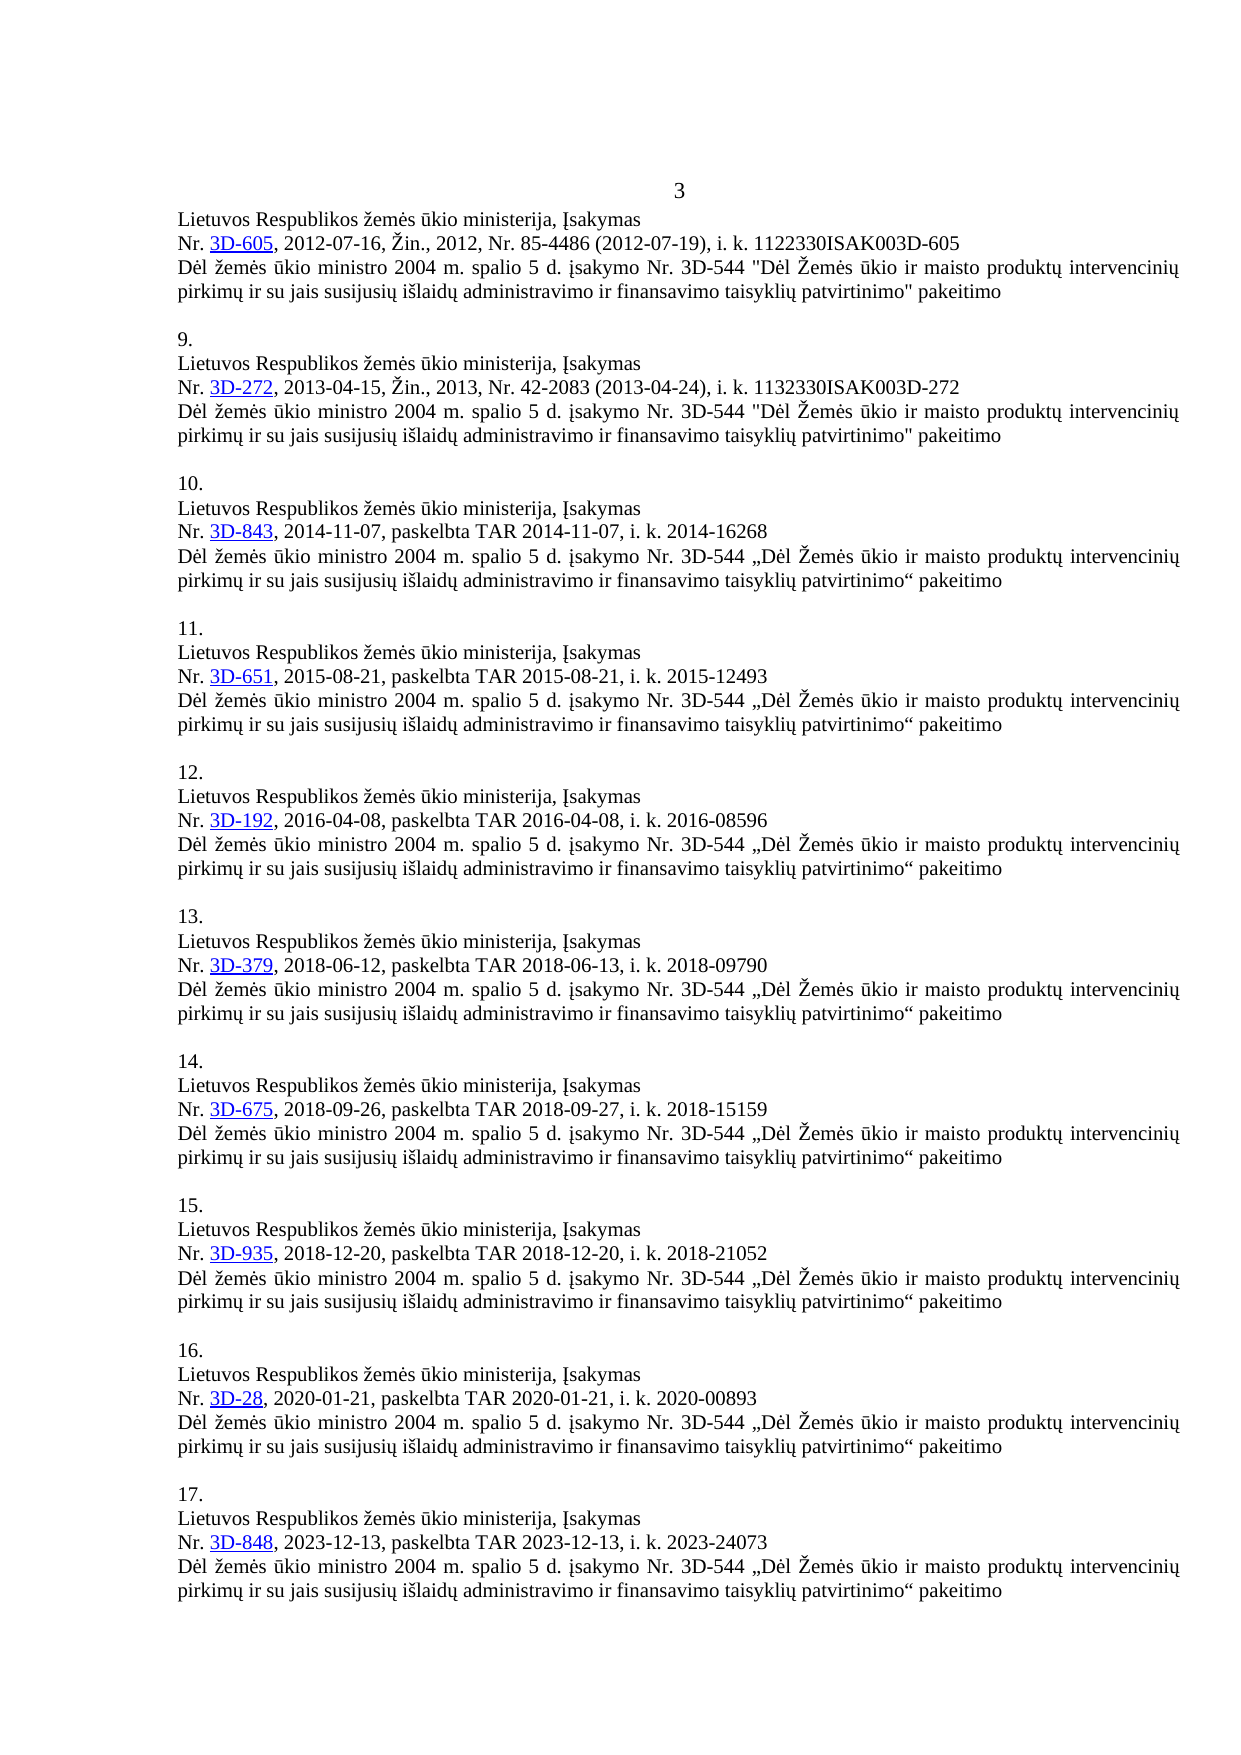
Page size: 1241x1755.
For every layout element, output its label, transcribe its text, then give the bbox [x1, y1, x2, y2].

text Nr. 3D-848, 2023-12-13, paskelbta TAR 2023-12-13, i. k. 2023-24073 [177, 1530, 1181, 1554]
text 13. [177, 904, 1181, 928]
text Dėl žemės ūkio ministro 2004 m. spalio 5 d. įsakymo Nr. 3D-544 „Dėl Žemės ūkio ir maisto produktų intervencinių pirkimų ir su jais susijusių išlaidų administravimo ir finansavimo taisyklių patvirtinimo“ pakeitimo [177, 1265, 1181, 1313]
text Lietuvos Respublikos žemės ūkio ministerija, Įsakymas [177, 1217, 1181, 1241]
text Nr. 3D-272, 2013-04-15, Žin., 2013, Nr. 42-2083 (2013-04-24), i. k. 1132330ISAK003D-272 [177, 375, 1181, 399]
text 12. [177, 760, 1181, 784]
text 11. [177, 616, 1181, 640]
text Dėl žemės ūkio ministro 2004 m. spalio 5 d. įsakymo Nr. 3D-544 „Dėl Žemės ūkio ir maisto produktų intervencinių pirkimų ir su jais susijusių išlaidų administravimo ir finansavimo taisyklių patvirtinimo“ pakeitimo [177, 977, 1181, 1025]
text 15. [177, 1193, 1181, 1217]
text Lietuvos Respublikos žemės ūkio ministerija, Įsakymas [177, 1362, 1181, 1386]
text Nr. 3D-605, 2012-07-16, Žin., 2012, Nr. 85-4486 (2012-07-19), i. k. 1122330ISAK003D-605 [177, 231, 1181, 255]
text Nr. 3D-379, 2018-06-12, paskelbta TAR 2018-06-13, i. k. 2018-09790 [177, 953, 1181, 977]
text Lietuvos Respublikos žemės ūkio ministerija, Įsakymas [177, 1073, 1181, 1097]
text Nr. 3D-675, 2018-09-26, paskelbta TAR 2018-09-27, i. k. 2018-15159 [177, 1097, 1181, 1121]
text Dėl žemės ūkio ministro 2004 m. spalio 5 d. įsakymo Nr. 3D-544 "Dėl Žemės ūkio ir maisto produktų intervencinių pirkimų ir su jais susijusių išlaidų administravimo ir finansavimo taisyklių patvirtinimo" pakeitimo [177, 255, 1181, 303]
text Dėl žemės ūkio ministro 2004 m. spalio 5 d. įsakymo Nr. 3D-544 „Dėl Žemės ūkio ir maisto produktų intervencinių pirkimų ir su jais susijusių išlaidų administravimo ir finansavimo taisyklių patvirtinimo“ pakeitimo [177, 1410, 1181, 1458]
text Dėl žemės ūkio ministro 2004 m. spalio 5 d. įsakymo Nr. 3D-544 „Dėl Žemės ūkio ir maisto produktų intervencinių pirkimų ir su jais susijusių išlaidų administravimo ir finansavimo taisyklių patvirtinimo“ pakeitimo [177, 832, 1181, 880]
text Dėl žemės ūkio ministro 2004 m. spalio 5 d. įsakymo Nr. 3D-544 "Dėl Žemės ūkio ir maisto produktų intervencinių pirkimų ir su jais susijusių išlaidų administravimo ir finansavimo taisyklių patvirtinimo" pakeitimo [177, 399, 1181, 447]
text 14. [177, 1049, 1181, 1073]
text 10. [177, 471, 1181, 495]
text Dėl žemės ūkio ministro 2004 m. spalio 5 d. įsakymo Nr. 3D-544 „Dėl Žemės ūkio ir maisto produktų intervencinių pirkimų ir su jais susijusių išlaidų administravimo ir finansavimo taisyklių patvirtinimo“ pakeitimo [177, 543, 1181, 592]
text Nr. 3D-28, 2020-01-21, paskelbta TAR 2020-01-21, i. k. 2020-00893 [177, 1386, 1181, 1410]
text Dėl žemės ūkio ministro 2004 m. spalio 5 d. įsakymo Nr. 3D-544 „Dėl Žemės ūkio ir maisto produktų intervencinių pirkimų ir su jais susijusių išlaidų administravimo ir finansavimo taisyklių patvirtinimo“ pakeitimo [177, 688, 1181, 736]
text Nr. 3D-651, 2015-08-21, paskelbta TAR 2015-08-21, i. k. 2015-12493 [177, 664, 1181, 688]
text Nr. 3D-843, 2014-11-07, paskelbta TAR 2014-11-07, i. k. 2014-16268 [177, 519, 1181, 543]
text Lietuvos Respublikos žemės ūkio ministerija, Įsakymas [177, 1506, 1181, 1530]
text Dėl žemės ūkio ministro 2004 m. spalio 5 d. įsakymo Nr. 3D-544 „Dėl Žemės ūkio ir maisto produktų intervencinių pirkimų ir su jais susijusių išlaidų administravimo ir finansavimo taisyklių patvirtinimo“ pakeitimo [177, 1121, 1181, 1169]
text Nr. 3D-192, 2016-04-08, paskelbta TAR 2016-04-08, i. k. 2016-08596 [177, 808, 1181, 832]
text Lietuvos Respublikos žemės ūkio ministerija, Įsakymas [177, 784, 1181, 808]
text Lietuvos Respublikos žemės ūkio ministerija, Įsakymas [177, 351, 1181, 375]
text 9. [177, 327, 1181, 351]
text 16. [177, 1338, 1181, 1362]
text Lietuvos Respublikos žemės ūkio ministerija, Įsakymas [177, 640, 1181, 664]
text Nr. 3D-935, 2018-12-20, paskelbta TAR 2018-12-20, i. k. 2018-21052 [177, 1241, 1181, 1265]
text Lietuvos Respublikos žemės ūkio ministerija, Įsakymas [177, 207, 1181, 231]
text 17. [177, 1482, 1181, 1506]
text Dėl žemės ūkio ministro 2004 m. spalio 5 d. įsakymo Nr. 3D-544 „Dėl Žemės ūkio ir maisto produktų intervencinių pirkimų ir su jais susijusių išlaidų administravimo ir finansavimo taisyklių patvirtinimo“ pakeitimo [177, 1554, 1181, 1602]
text Lietuvos Respublikos žemės ūkio ministerija, Įsakymas [177, 495, 1181, 519]
text Lietuvos Respublikos žemės ūkio ministerija, Įsakymas [177, 928, 1181, 953]
